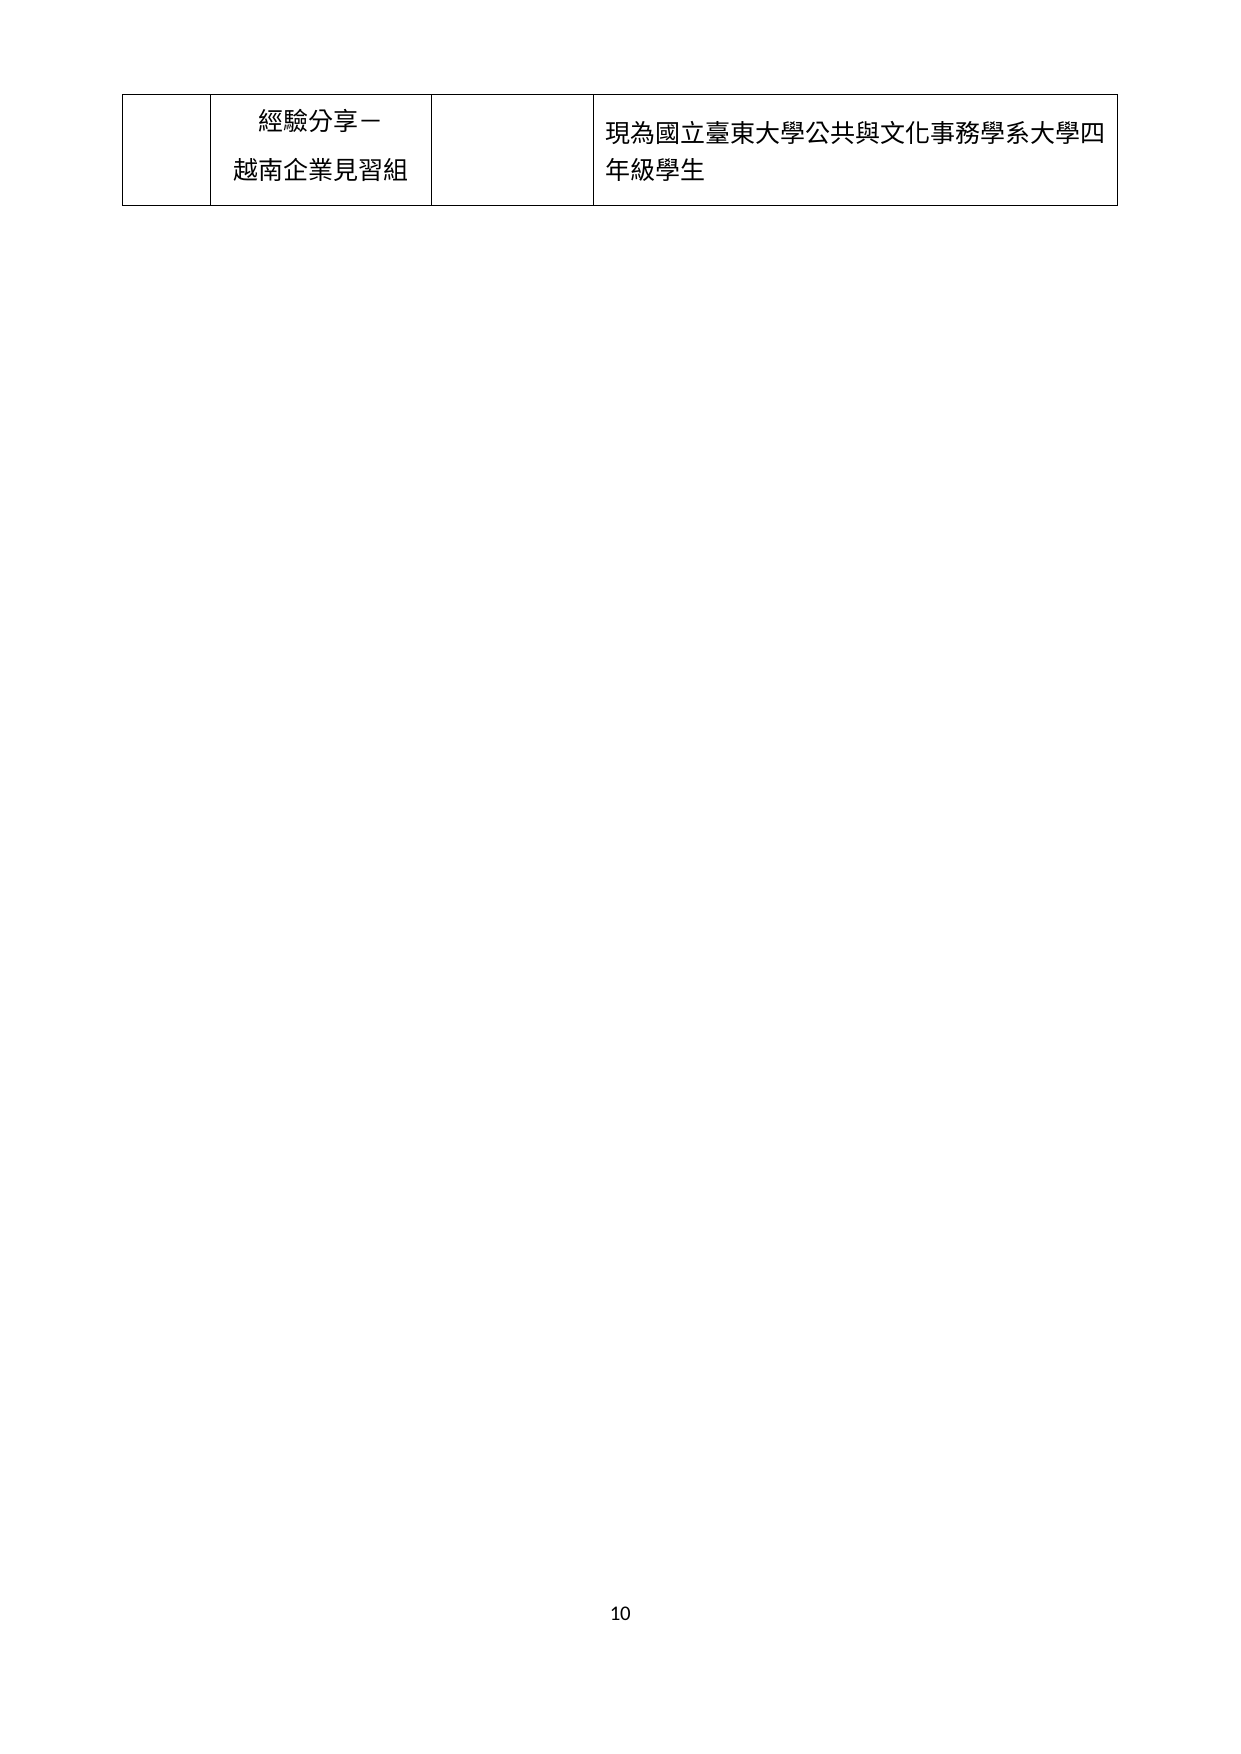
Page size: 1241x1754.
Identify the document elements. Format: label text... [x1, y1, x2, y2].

table_cell 經驗分享－ 越南企業見習組 [211, 95, 431, 205]
table_cell [123, 95, 210, 205]
table_cell 現為國立臺東大學公共與文化事務學系大學四年級學生 [594, 95, 1117, 205]
table_cell [432, 95, 593, 205]
